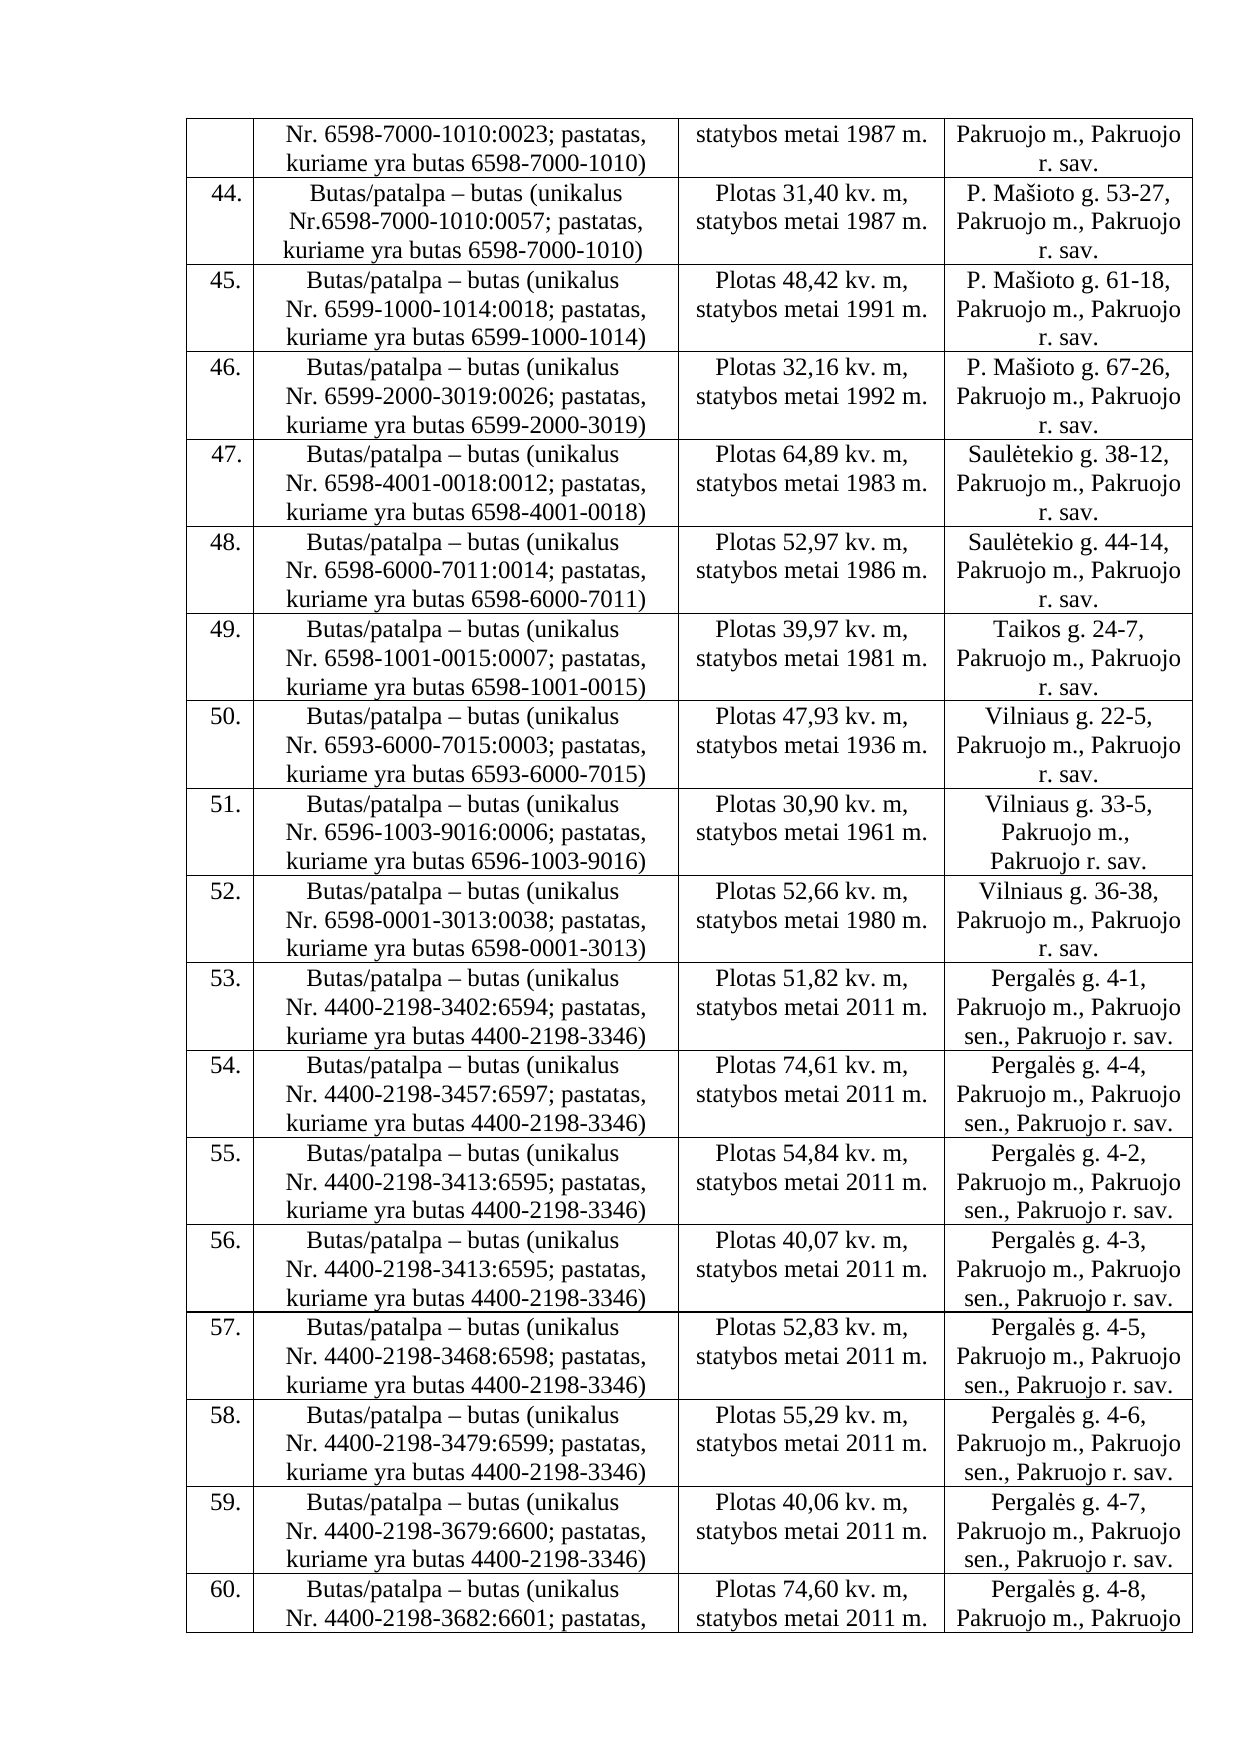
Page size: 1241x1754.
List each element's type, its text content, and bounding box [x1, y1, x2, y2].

table_cell Butas/patalpa – butas (unikalus Nr. 6598-1001-0015:0007; pastatas, kuriame yra butas 6598-1001-0015) [254, 614, 678, 700]
table_cell Plotas 74,61 kv. m, statybos metai 2011 m. [679, 1051, 944, 1137]
table_cell Butas/patalpa – butas (unikalus Nr. 6596-1003-9016:0006; pastatas, kuriame yra butas 6596-1003-9016) [254, 789, 678, 875]
table_cell Plotas 54,84 kv. m, statybos metai 2011 m. [679, 1138, 944, 1224]
table_cell Plotas 40,07 kv. m, statybos metai 2011 m. [679, 1225, 944, 1311]
table_cell 49. [187, 614, 253, 700]
table_cell 46. [187, 352, 253, 438]
table_cell Nr. 6598-7000-1010:0023; pastatas, kuriame yra butas 6598-7000-1010) [254, 119, 678, 177]
table_cell Plotas 55,29 kv. m, statybos metai 2011 m. [679, 1400, 944, 1486]
table_cell 58. [187, 1400, 253, 1486]
table_cell Butas/patalpa – butas (unikalus Nr. 6598-4001-0018:0012; pastatas, kuriame yra butas 6598-4001-0018) [254, 440, 678, 526]
table_cell Taikos g. 24-7, Pakruojo m., Pakruojo r. sav. [945, 614, 1192, 700]
table_cell 45. [187, 265, 253, 351]
table_cell P. Mašioto g. 53-27, Pakruojo m., Pakruojo r. sav. [945, 178, 1192, 264]
table_cell Pergalės g. 4-3, Pakruojo m., Pakruojo sen., Pakruojo r. sav. [945, 1225, 1192, 1311]
table_cell Plotas 74,60 kv. m, statybos metai 2011 m. [679, 1574, 944, 1632]
table_cell Pergalės g. 4-1, Pakruojo m., Pakruojo sen., Pakruojo r. sav. [945, 963, 1192, 1049]
table_cell 55. [187, 1138, 253, 1224]
table_cell Pergalės g. 4-7, Pakruojo m., Pakruojo sen., Pakruojo r. sav. [945, 1487, 1192, 1573]
table_cell Pergalės g. 4-4, Pakruojo m., Pakruojo sen., Pakruojo r. sav. [945, 1051, 1192, 1137]
table_cell Butas/patalpa – butas (unikalus Nr. 4400-2198-3679:6600; pastatas, kuriame yra butas 4400-2198-3346) [254, 1487, 678, 1573]
table_cell Saulėtekio g. 44-14, Pakruojo m., Pakruojo r. sav. [945, 527, 1192, 613]
table_cell 56. [187, 1225, 253, 1311]
table_cell Butas/patalpa – butas (unikalus Nr. 4400-2198-3402:6594; pastatas, kuriame yra butas 4400-2198-3346) [254, 963, 678, 1049]
table_cell Butas/patalpa – butas (unikalus Nr. 4400-2198-3457:6597; pastatas, kuriame yra butas 4400-2198-3346) [254, 1051, 678, 1137]
table_cell Pakruojo m., Pakruojo r. sav. [945, 119, 1192, 177]
table_cell Butas/patalpa – butas (unikalus Nr. 6598-0001-3013:0038; pastatas, kuriame yra butas 6598-0001-3013) [254, 876, 678, 962]
table_cell Butas/patalpa – butas (unikalus Nr. 4400-2198-3468:6598; pastatas, kuriame yra butas 4400-2198-3346) [254, 1313, 678, 1399]
table_cell P. Mašioto g. 61-18, Pakruojo m., Pakruojo r. sav. [945, 265, 1192, 351]
table_cell Plotas 48,42 kv. m, statybos metai 1991 m. [679, 265, 944, 351]
table_cell Plotas 40,06 kv. m, statybos metai 2011 m. [679, 1487, 944, 1573]
table_cell Vilniaus g. 22-5, Pakruojo m., Pakruojo r. sav. [945, 701, 1192, 788]
table_cell 53. [187, 963, 253, 1049]
table_cell 48. [187, 527, 253, 613]
table_cell Plotas 30,90 kv. m, statybos metai 1961 m. [679, 789, 944, 875]
table_cell 50. [187, 701, 253, 788]
table_cell Vilniaus g. 36-38, Pakruojo m., Pakruojo r. sav. [945, 876, 1192, 962]
table_cell Plotas 51,82 kv. m, statybos metai 2011 m. [679, 963, 944, 1049]
table_cell 44. [187, 178, 253, 264]
table_cell Plotas 52,66 kv. m, statybos metai 1980 m. [679, 876, 944, 962]
table_cell Pergalės g. 4-2, Pakruojo m., Pakruojo sen., Pakruojo r. sav. [945, 1138, 1192, 1224]
table_cell Plotas 52,97 kv. m, statybos metai 1986 m. [679, 527, 944, 613]
table_cell Plotas 52,83 kv. m, statybos metai 2011 m. [679, 1313, 944, 1399]
table_cell Butas/patalpa – butas (unikalus Nr. 4400-2198-3682:6601; pastatas, [254, 1574, 678, 1632]
table_cell Pergalės g. 4-5, Pakruojo m., Pakruojo sen., Pakruojo r. sav. [945, 1313, 1192, 1399]
table_cell Saulėtekio g. 38-12, Pakruojo m., Pakruojo r. sav. [945, 440, 1192, 526]
table_cell Plotas 47,93 kv. m, statybos metai 1936 m. [679, 701, 944, 788]
table_cell Pergalės g. 4-8, Pakruojo m., Pakruojo [945, 1574, 1192, 1632]
table_cell 51. [187, 789, 253, 875]
table_cell Plotas 64,89 kv. m, statybos metai 1983 m. [679, 440, 944, 526]
table_cell 57. [187, 1313, 253, 1399]
table_cell Plotas 39,97 kv. m, statybos metai 1981 m. [679, 614, 944, 700]
table_cell 47. [187, 440, 253, 526]
table_cell Pergalės g. 4-6, Pakruojo m., Pakruojo sen., Pakruojo r. sav. [945, 1400, 1192, 1486]
table_cell Butas/patalpa – butas (unikalus Nr.6598-7000-1010:0057; pastatas, kuriame yra butas 6598-7000-1010) [254, 178, 678, 264]
table_cell Butas/patalpa – butas (unikalus Nr. 4400-2198-3413:6595; pastatas, kuriame yra butas 4400-2198-3346) [254, 1138, 678, 1224]
table_cell 60. [187, 1574, 253, 1632]
table_cell 52. [187, 876, 253, 962]
table_cell Plotas 31,40 kv. m, statybos metai 1987 m. [679, 178, 944, 264]
table_cell Butas/patalpa – butas (unikalus Nr. 4400-2198-3413:6595; pastatas, kuriame yra butas 4400-2198-3346) [254, 1225, 678, 1311]
table_cell Butas/patalpa – butas (unikalus Nr. 6599-2000-3019:0026; pastatas, kuriame yra butas 6599-2000-3019) [254, 352, 678, 438]
table_cell 59. [187, 1487, 253, 1573]
table_cell Butas/patalpa – butas (unikalus Nr. 6593-6000-7015:0003; pastatas, kuriame yra butas 6593-6000-7015) [254, 701, 678, 788]
table_cell Vilniaus g. 33-5, Pakruojo m., Pakruojo r. sav. [945, 789, 1192, 875]
table_cell Butas/patalpa – butas (unikalus Nr. 6598-6000-7011:0014; pastatas, kuriame yra butas 6598-6000-7011) [254, 527, 678, 613]
table_cell 54. [187, 1051, 253, 1137]
table_cell Butas/patalpa – butas (unikalus Nr. 6599-1000-1014:0018; pastatas, kuriame yra butas 6599-1000-1014) [254, 265, 678, 351]
table_cell statybos metai 1987 m. [679, 119, 944, 177]
table_cell P. Mašioto g. 67-26, Pakruojo m., Pakruojo r. sav. [945, 352, 1192, 438]
table_cell Butas/patalpa – butas (unikalus Nr. 4400-2198-3479:6599; pastatas, kuriame yra butas 4400-2198-3346) [254, 1400, 678, 1486]
table_cell [187, 119, 253, 177]
table_cell Plotas 32,16 kv. m, statybos metai 1992 m. [679, 352, 944, 438]
